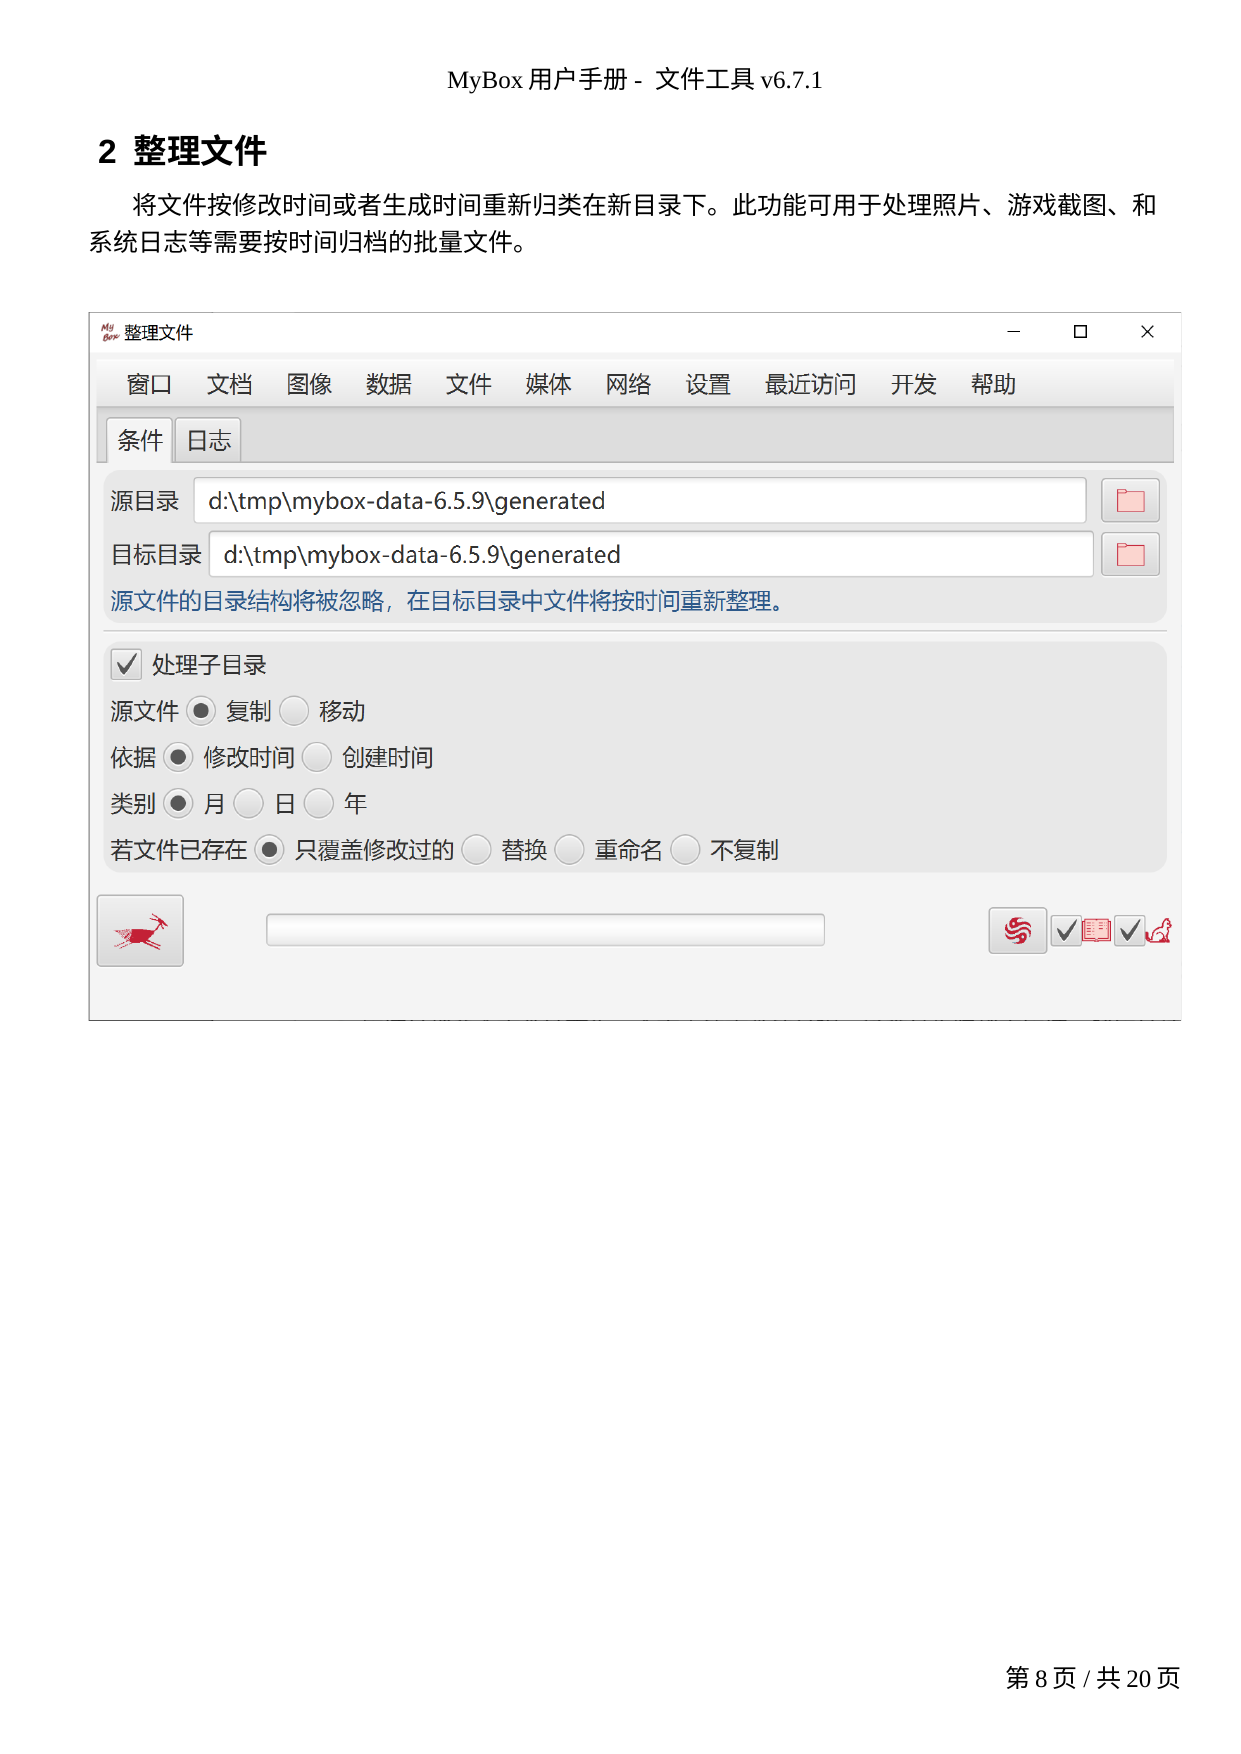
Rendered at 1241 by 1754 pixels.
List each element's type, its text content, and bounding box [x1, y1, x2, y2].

text 将文件按修改时间或者生成时间重新归类在新目录下。此功能可用于处理照片、游戏截图、和系统日志等需要按时间归档的批量文件。 [88, 186, 1181, 258]
picture [88, 312, 1182, 1021]
subtitle 整理文件 [88, 125, 1181, 173]
